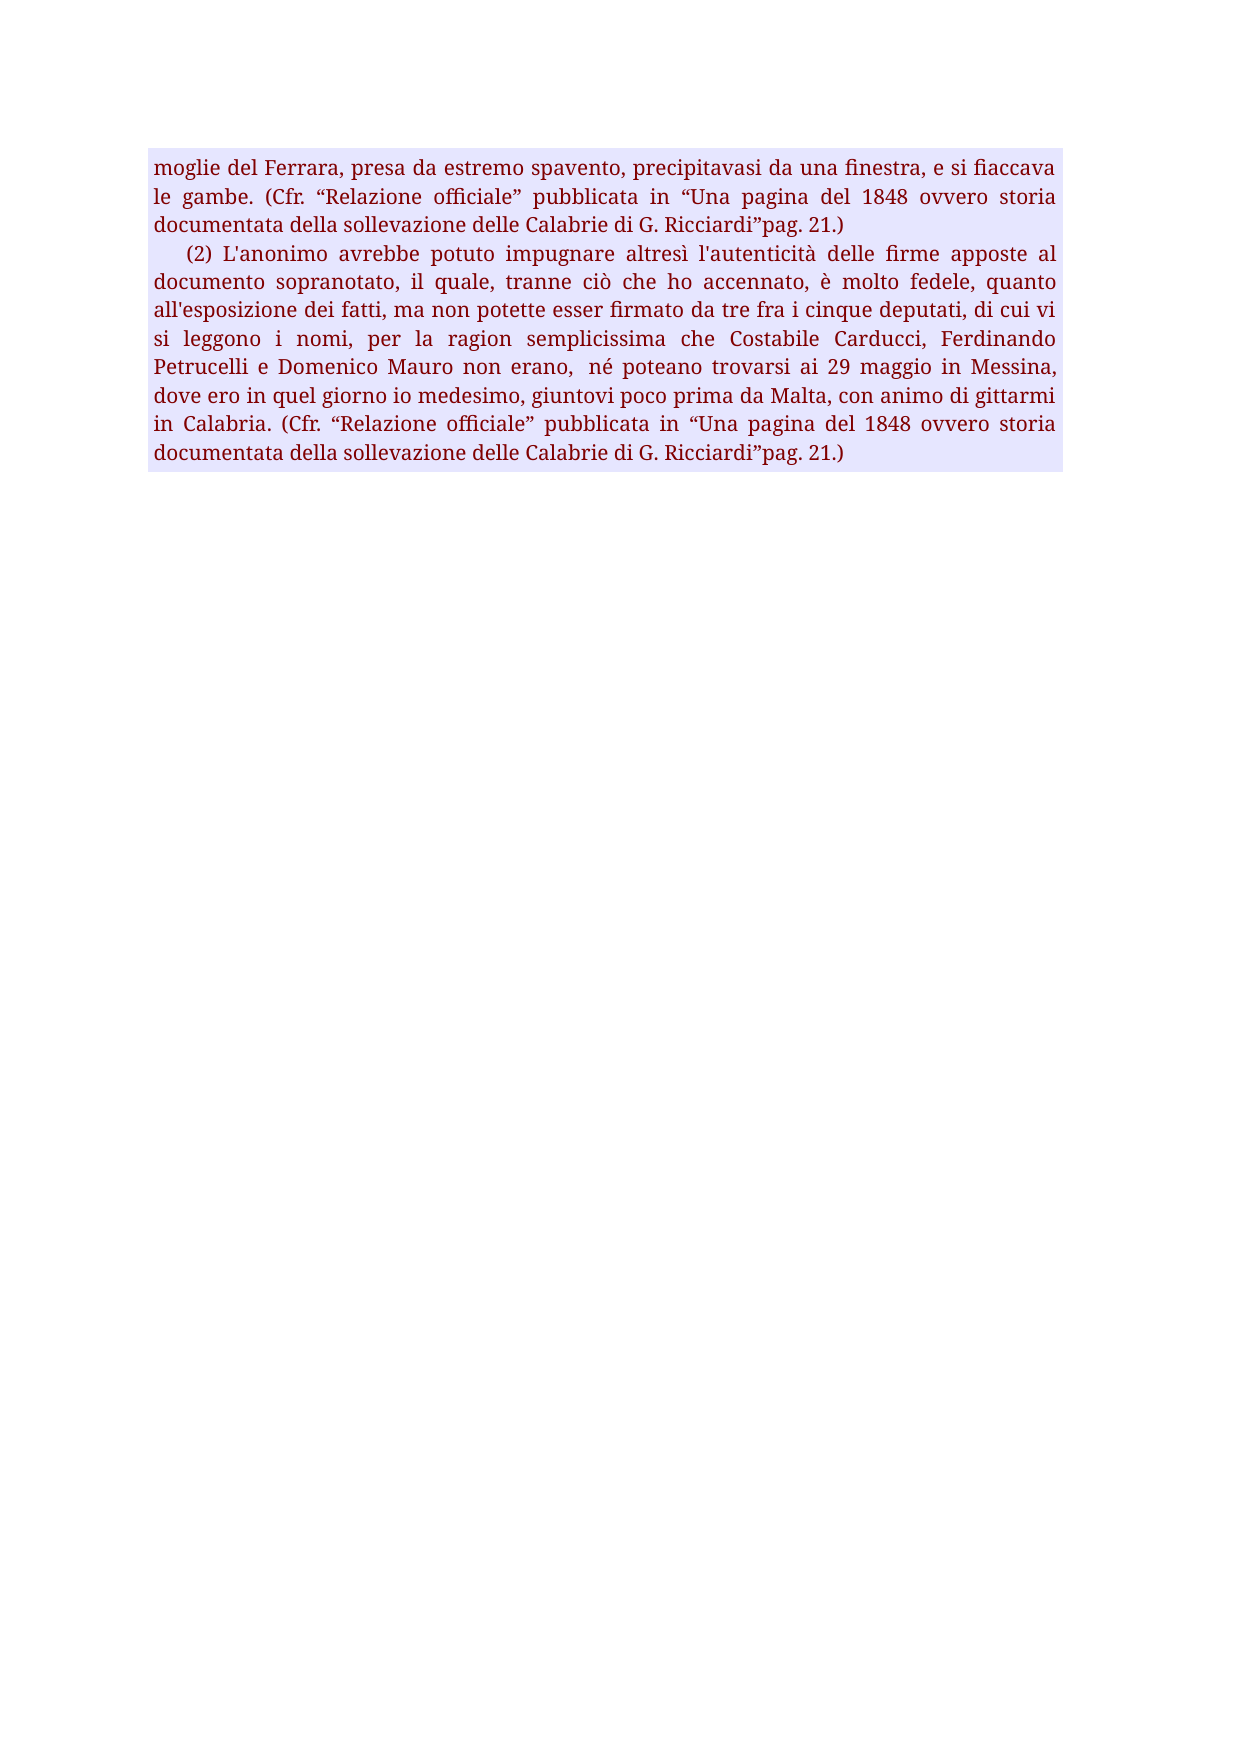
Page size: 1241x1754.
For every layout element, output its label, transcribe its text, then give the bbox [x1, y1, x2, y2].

table_header moglie del Ferrara, presa da estremo spavento, precipitavasi da una finestra, e si fiaccava le gambe. (Cfr. “Relazione officiale” pubblicata in “Una pagina del 1848 ovvero storia documentata della sollevazione delle Calabrie di G. Ricciardi”pag. 21.) (2) L'anonimo avrebbe potuto impugnare altresì l'autenticità delle firme apposte al documento sopranotato, il quale, tranne ciò che ho accennato, è molto fedele, quanto all'esposizione dei fatti, ma non potette esser firmato da tre fra i cinque deputati, di cui vi si leggono i nomi, per la ragion semplicissima che Costabile Carducci, Ferdinando Petrucelli e Domenico Mauro non erano, né poteano trovarsi ai 29 maggio in Messina, dove ero in quel giorno io medesimo, giuntovi poco prima da Malta, con animo di gittarmi in Calabria. (Cfr. “Relazione officiale” pubblicata in “Una pagina del 1848 ovvero storia documentata della sollevazione delle Calabrie di G. Ricciardi”pag. 21.) [148, 148, 1063, 472]
